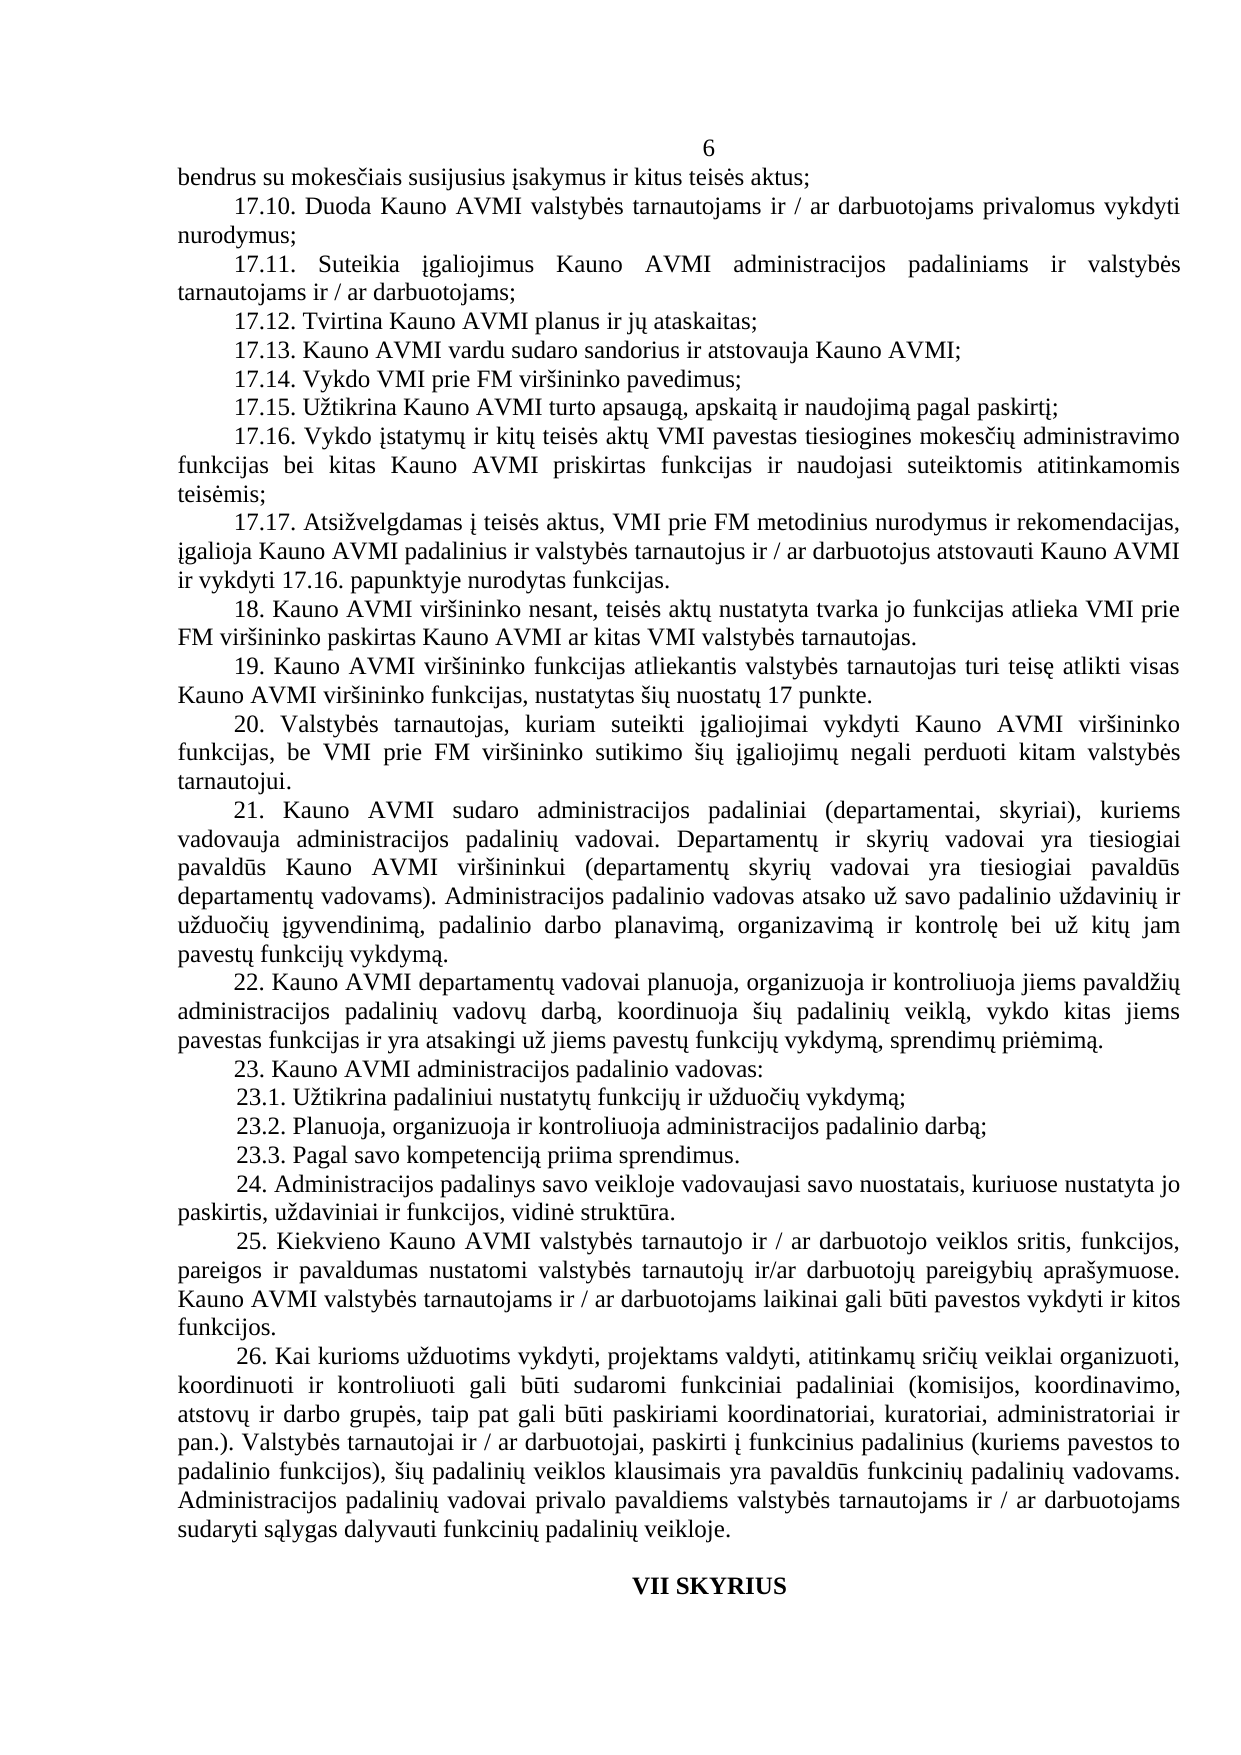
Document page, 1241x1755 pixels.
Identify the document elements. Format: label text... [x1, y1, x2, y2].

text 17.14. Vykdo VMI prie FM viršininko pavedimus; [177, 364, 1181, 392]
text vii skyrius [177, 1571, 1181, 1600]
text 17.10. Duoda Kauno AVMI valstybės tarnautojams ir / ar darbuotojams privalomus vykdyti nurodymus; [177, 191, 1181, 249]
text 17.15. Užtikrina Kauno AVMI turto apsaugą, apskaitą ir naudojimą pagal paskirtį; [177, 392, 1181, 421]
text 25. Kiekvieno Kauno AVMI valstybės tarnautojo ir / ar darbuotojo veiklos sritis, funkcijos, pareigos ir pavaldumas nustatomi valstybės tarnautojų ir/ar darbuotojų pareigybių aprašymuose. Kauno AVMI valstybės tarnautojams ir / ar darbuotojams laikinai gali būti pavestos vykdyti ir kitos funkcijos. [177, 1226, 1181, 1341]
text 21. Kauno AVMI sudaro administracijos padaliniai (departamentai, skyriai), kuriems vadovauja administracijos padalinių vadovai. Departamentų ir skyrių vadovai yra tiesiogiai pavaldūs Kauno AVMI viršininkui (departamentų skyrių vadovai yra tiesiogiai pavaldūs departamentų vadovams). Administracijos padalinio vadovas atsako už savo padalinio uždavinių ir užduočių įgyvendinimą, padalinio darbo planavimą, organizavimą ir kontrolę bei už kitų jam pavestų funkcijų vykdymą. [177, 795, 1181, 967]
text bendrus su mokesčiais susijusius įsakymus ir kitus teisės aktus; [177, 162, 1181, 191]
text 23. Kauno AVMI administracijos padalinio vadovas: [177, 1054, 1181, 1082]
text 20. Valstybės tarnautojas, kuriam suteikti įgaliojimai vykdyti Kauno AVMI viršininko funkcijas, be VMI prie FM viršininko sutikimo šių įgaliojimų negali perduoti kitam valstybės tarnautojui. [177, 709, 1181, 795]
text 26. Kai kurioms užduotims vykdyti, projektams valdyti, atitinkamų sričių veiklai organizuoti, koordinuoti ir kontroliuoti gali būti sudaromi funkciniai padaliniai (komisijos, koordinavimo, atstovų ir darbo grupės, taip pat gali būti paskiriami koordinatoriai, kuratoriai, administratoriai ir pan.). Valstybės tarnautojai ir / ar darbuotojai, paskirti į funkcinius padalinius (kuriems pavestos to padalinio funkcijos), šių padalinių veiklos klausimais yra pavaldūs funkcinių padalinių vadovams. Administracijos padalinių vadovai privalo pavaldiems valstybės tarnautojams ir / ar darbuotojams sudaryti sąlygas dalyvauti funkcinių padalinių veikloje. [177, 1341, 1181, 1542]
text 22. Kauno AVMI departamentų vadovai planuoja, organizuoja ir kontroliuoja jiems pavaldžių administracijos padalinių vadovų darbą, koordinuoja šių padalinių veiklą, vykdo kitas jiems pavestas funkcijas ir yra atsakingi už jiems pavestų funkcijų vykdymą, sprendimų priėmimą. [177, 967, 1181, 1054]
text 23.3. Pagal savo kompetenciją priima sprendimus. [177, 1140, 1181, 1169]
text 17.12. Tvirtina Kauno AVMI planus ir jų ataskaitas; [177, 306, 1181, 335]
text 19. Kauno AVMI viršininko funkcijas atliekantis valstybės tarnautojas turi teisę atlikti visas Kauno AVMI viršininko funkcijas, nustatytas šių nuostatų 17 punkte. [177, 651, 1181, 709]
text 23.1. Užtikrina padaliniui nustatytų funkcijų ir užduočių vykdymą; [177, 1082, 1181, 1111]
text 17.13. Kauno AVMI vardu sudaro sandorius ir atstovauja Kauno AVMI; [177, 335, 1181, 364]
text 23.2. Planuoja, organizuoja ir kontroliuoja administracijos padalinio darbą; [177, 1111, 1181, 1140]
text 18. Kauno AVMI viršininko nesant, teisės aktų nustatyta tvarka jo funkcijas atlieka VMI prie FM viršininko paskirtas Kauno AVMI ar kitas VMI valstybės tarnautojas. [177, 594, 1181, 651]
text 17.17. Atsižvelgdamas į teisės aktus, VMI prie FM metodinius nurodymus ir rekomendacijas, įgalioja Kauno AVMI padalinius ir valstybės tarnautojus ir / ar darbuotojus atstovauti Kauno AVMI ir vykdyti 17.16. papunktyje nurodytas funkcijas. [177, 507, 1181, 594]
text 24. Administracijos padalinys savo veikloje vadovaujasi savo nuostatais, kuriuose nustatyta jo paskirtis, uždaviniai ir funkcijos, vidinė struktūra. [177, 1169, 1181, 1226]
text 17.16. Vykdo įstatymų ir kitų teisės aktų VMI pavestas tiesiogines mokesčių administravimo funkcijas bei kitas Kauno AVMI priskirtas funkcijas ir naudojasi suteiktomis atitinkamomis teisėmis; [177, 421, 1181, 507]
text 17.11. Suteikia įgaliojimus Kauno AVMI administracijos padaliniams ir valstybės tarnautojams ir / ar darbuotojams; [177, 249, 1181, 306]
